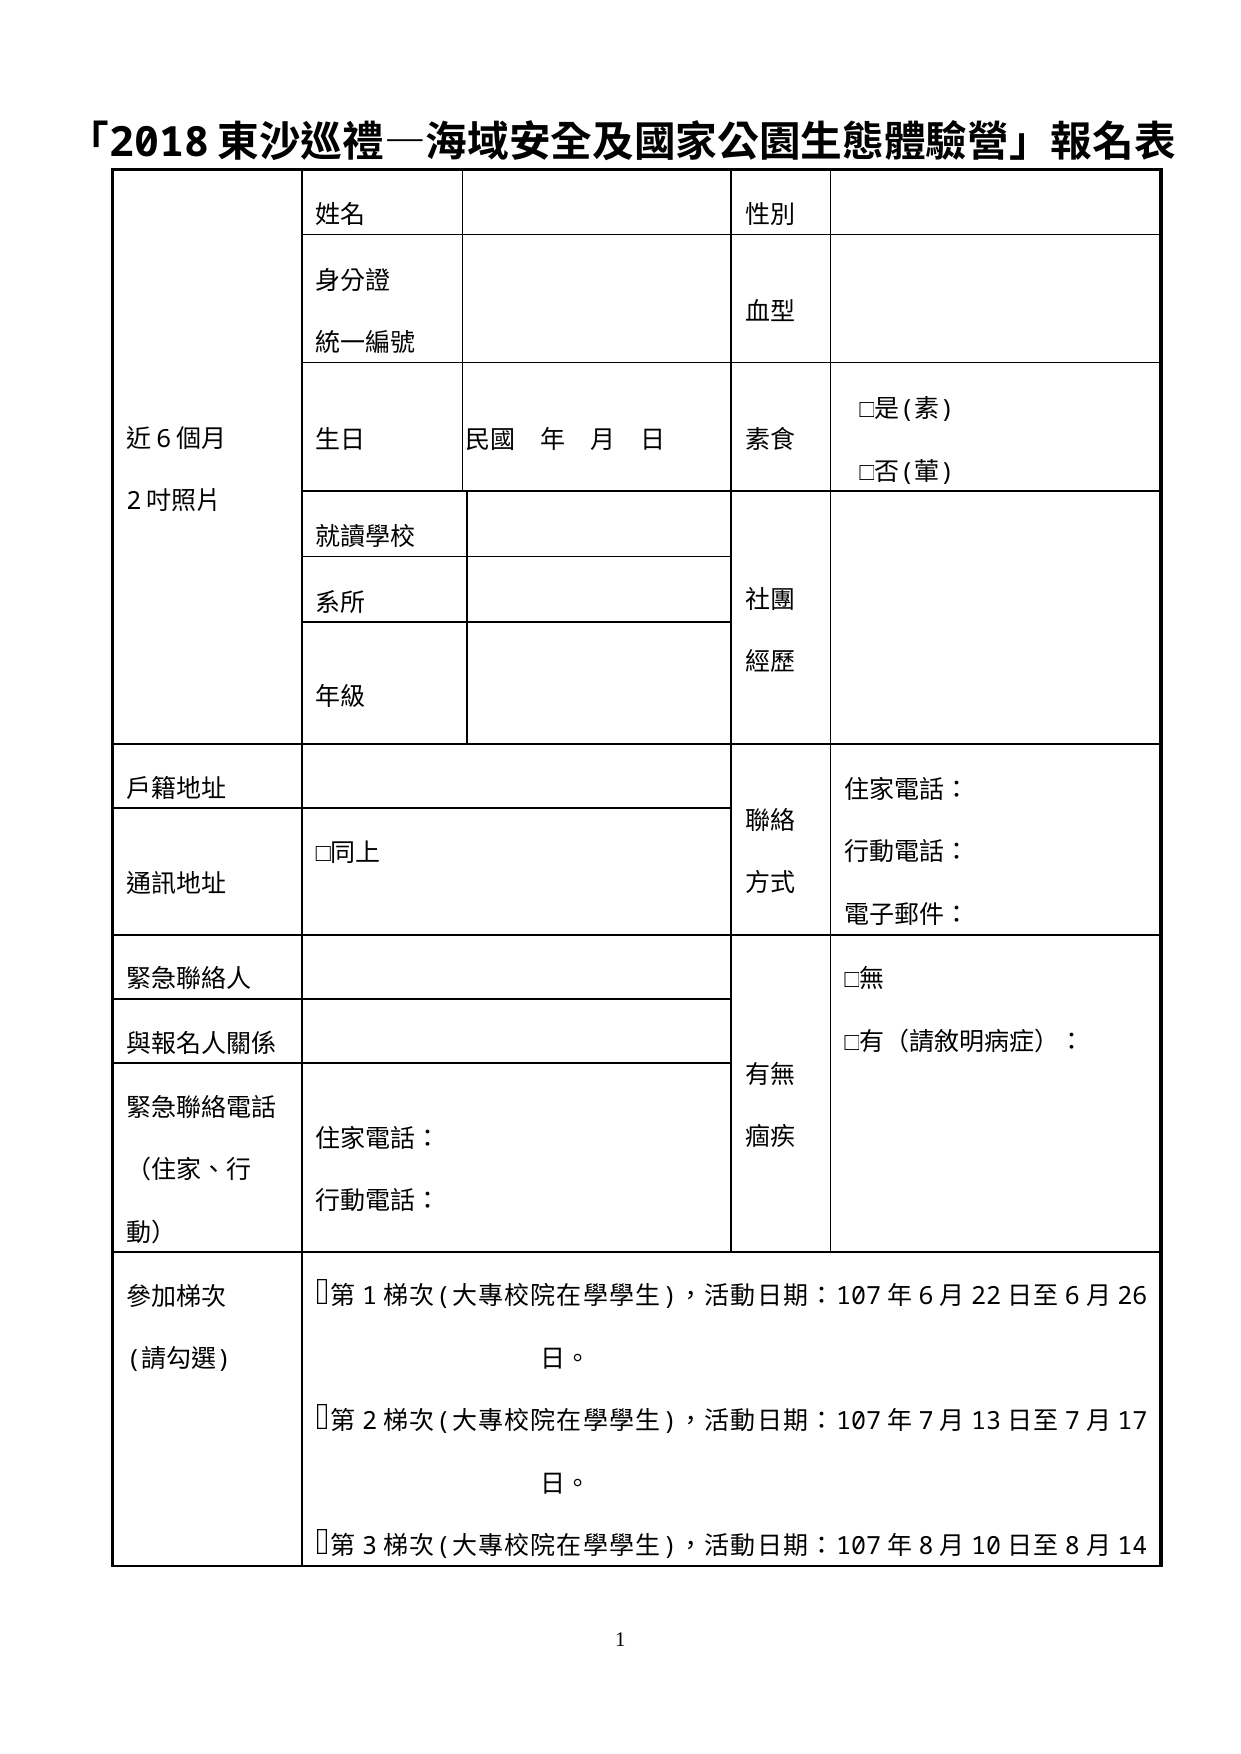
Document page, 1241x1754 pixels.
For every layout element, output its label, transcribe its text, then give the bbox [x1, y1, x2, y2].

table_cell 生日 [303, 363, 462, 490]
table_cell 就讀學校 [303, 492, 466, 556]
table_cell [463, 235, 730, 362]
table_cell [468, 623, 730, 743]
text 「2018東沙巡禮—海域安全及國家公園生態體驗營」報名表 [39, 108, 1175, 168]
table_cell 年級 [303, 623, 466, 743]
table_cell □同上 [303, 809, 730, 934]
table_header [831, 171, 1159, 234]
table_cell 參加梯次 (請勾選) [114, 1253, 301, 1565]
table_header [463, 171, 730, 234]
table_cell 戶籍地址 [114, 745, 301, 807]
table_cell 通訊地址 [114, 809, 301, 934]
table_cell [831, 492, 1159, 743]
table_cell □是(素) □否(葷) [831, 363, 1159, 490]
table_cell 與報名人關係 [114, 1000, 301, 1062]
table_cell 第1梯次(大專校院在學學生)，活動日期：107年6月22日至6月26日。 第2梯次(大專校院在學學生)，活動日期：107年7月13日至7月17日。 第3梯次(大專校院在學學生)，活動日期：107年8月10日至8月14 [303, 1253, 1159, 1565]
table_cell 社團 經歷 [732, 492, 830, 743]
table_cell 住家電話： 行動電話： 電子郵件： [831, 745, 1159, 934]
table_cell 緊急聯絡人 [114, 936, 301, 998]
table_cell 血型 [732, 235, 830, 362]
table_cell [468, 557, 730, 621]
table_header 近6個月 2吋照片 [114, 171, 301, 743]
table_cell [303, 936, 730, 998]
table_header 姓名 [303, 171, 462, 234]
table_cell □無 □有（請敘明病症）： [831, 936, 1159, 1251]
table_cell [468, 492, 730, 556]
table_header 性別 [732, 171, 830, 234]
table_cell [303, 745, 730, 807]
table_cell 有無 痼疾 [732, 936, 830, 1251]
table_cell 民國 年 月 日 [463, 363, 730, 490]
table_cell 系所 [303, 557, 466, 621]
table_cell 聯絡 方式 [732, 745, 830, 934]
table_cell [831, 235, 1159, 362]
table_cell 身分證 統一編號 [303, 235, 462, 362]
table_cell 緊急聯絡電話 （住家、行動） [114, 1064, 301, 1251]
table_cell [303, 1000, 730, 1062]
table_cell 住家電話： 行動電話： [303, 1064, 730, 1251]
table_cell 素食 [732, 363, 830, 490]
